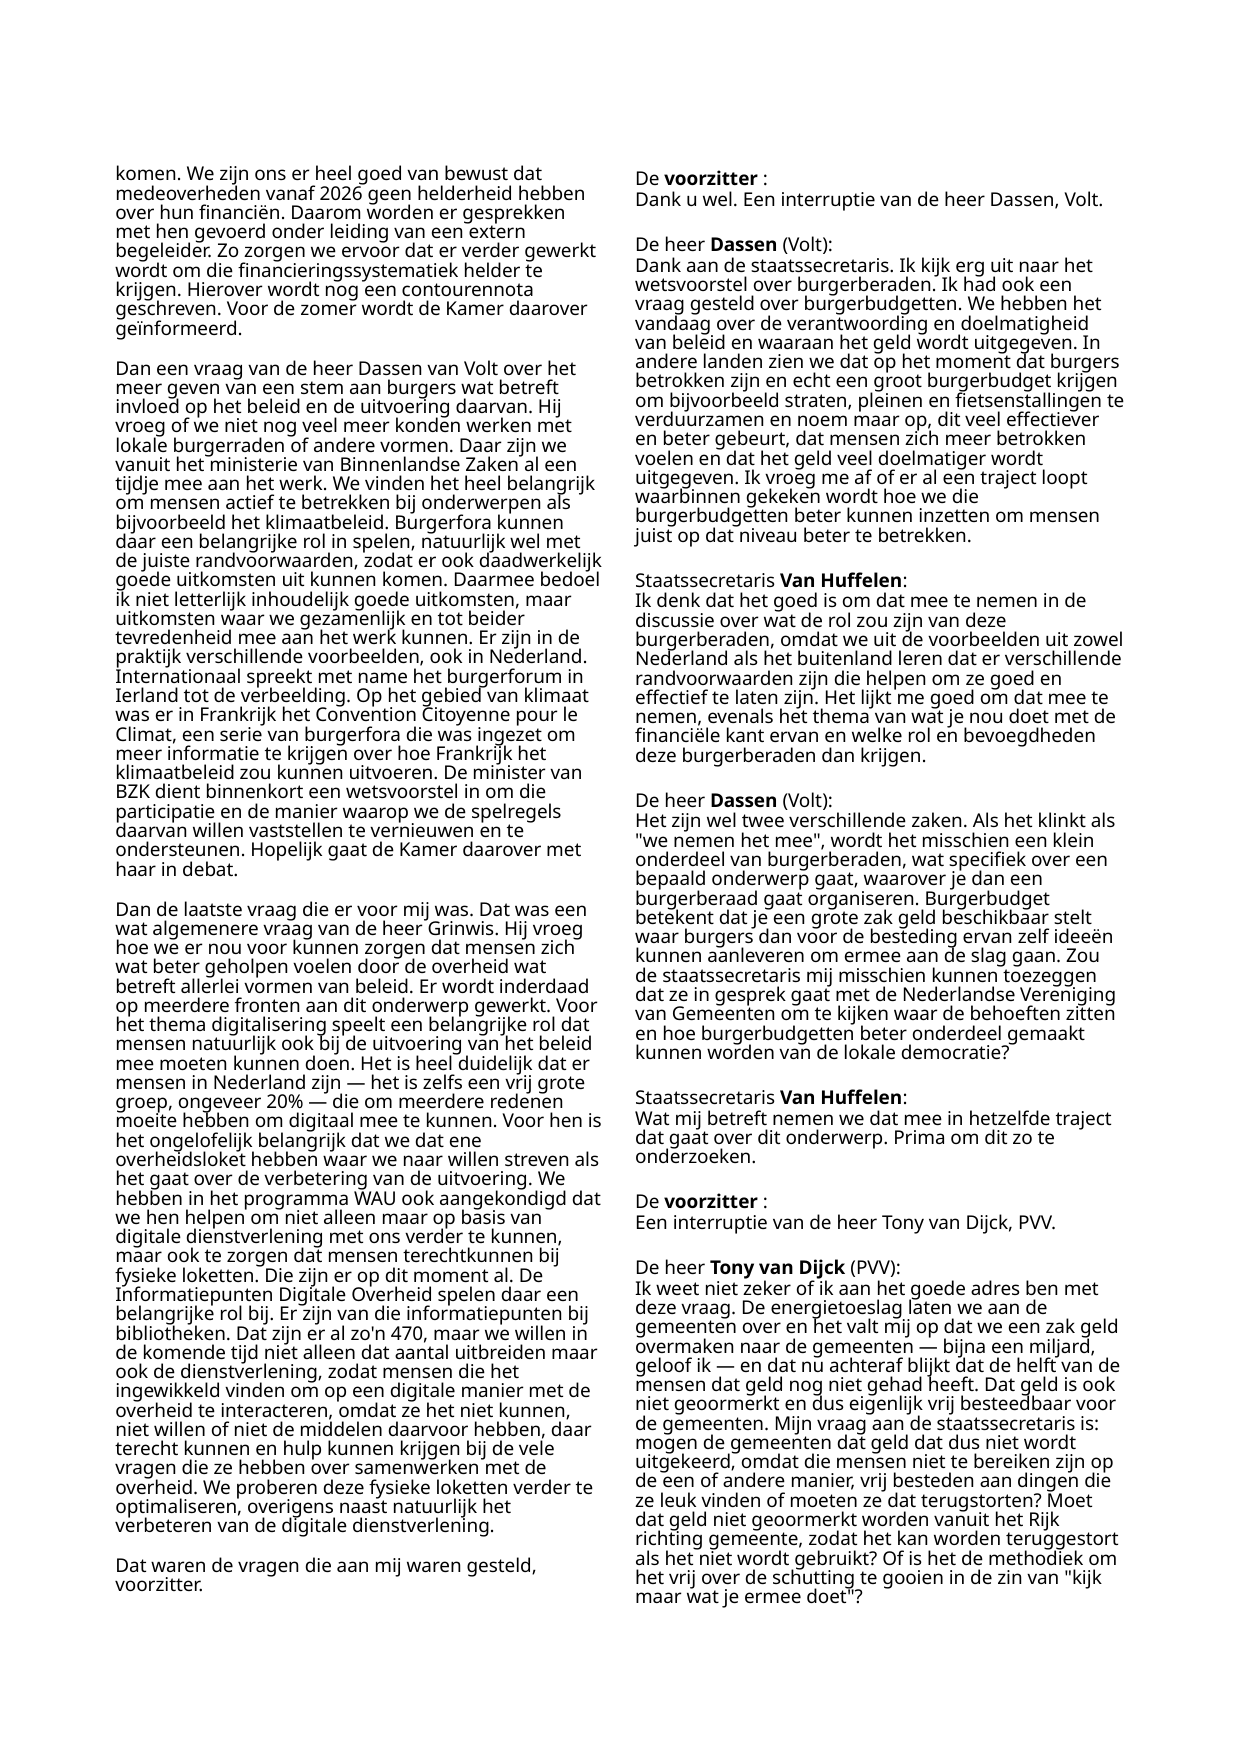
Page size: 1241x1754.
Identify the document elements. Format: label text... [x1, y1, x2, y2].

text Dank u wel. Een interruptie van de heer Dassen, Volt. [635, 191, 1125, 210]
text Dan de laatste vraag die er voor mij was. Dat was een wat algemenere vraag van de heer Grinwis. Hij vroeg hoe we er nou voor kunnen zorgen dat mensen zich wat beter geholpen voelen door de overheid wat betreft allerlei vormen van beleid. Er wordt inderdaad op meerdere fronten aan dit onderwerp gewerkt. Voor het thema digitalisering speelt een belangrijke rol dat mensen natuurlijk ook bij de uitvoering van het beleid mee moeten kunnen doen. Het is heel duidelijk dat er mensen in Nederland zijn — het is zelfs een vrij grote groep, ongeveer 20% — die om meerdere redenen moeite hebben om digitaal mee te kunnen. Voor hen is het ongelofelijk belangrijk dat we dat ene overheidsloket hebben waar we naar willen streven als het gaat over de verbetering van de uitvoering. We hebben in het programma WAU ook aangekondigd dat we hen helpen om niet alleen maar op basis van digitale dienstverlening met ons verder te kunnen, maar ook te zorgen dat mensen terechtkunnen bij fysieke loketten. Die zijn er op dit moment al. De Informatiepunten Digitale Overheid spelen daar een belangrijke rol bij. Er zijn van die informatiepunten bij bibliotheken. Dat zijn er al zo'n 470, maar we willen in de komende tijd niet alleen dat aantal uitbreiden maar ook de dienstverlening, zodat mensen die het ingewikkeld vinden om op een digitale manier met de overheid te interacteren, omdat ze het niet kunnen, niet willen of niet de middelen daarvoor hebben, daar terecht kunnen en hulp kunnen krijgen bij de vele vragen die ze hebben over samenwerken met de overheid. We proberen deze fysieke loketten verder te optimaliseren, overigens naast natuurlijk het verbeteren van de digitale dienstverlening. [115, 901, 605, 1536]
text Staatssecretaris Van Huffelen: [635, 1084, 1125, 1109]
text Een interruptie van de heer Tony van Dijck, PVV. [635, 1214, 1125, 1233]
text Staatssecretaris Van Huffelen: [635, 567, 1125, 592]
text Dank aan de staatssecretaris. Ik kijk erg uit naar het wetsvoorstel over burgerberaden. Ik had ook een vraag gesteld over burgerbudgetten. We hebben het vandaag over de verantwoording en doelmatigheid van beleid en waaraan het geld wordt uitgegeven. In andere landen zien we dat op het moment dat burgers betrokken zijn en echt een groot burgerbudget krijgen om bijvoorbeeld straten, pleinen en fietsenstallingen te verduurzamen en noem maar op, dit veel effectiever en beter gebeurt, dat mensen zich meer betrokken voelen en dat het geld veel doelmatiger wordt uitgegeven. Ik vroeg me af of er al een traject loopt waarbinnen gekeken wordt hoe we die burgerbudgetten beter kunnen inzetten om mensen juist op dat niveau beter te betrekken. [635, 257, 1125, 546]
text komen. We zijn ons er heel goed van bewust dat medeoverheden vanaf 2026 geen helderheid hebben over hun financiën. Daarom worden er gesprekken met hen gevoerd onder leiding van een extern begeleider. Zo zorgen we ervoor dat er verder gewerkt wordt om die financieringssystematiek helder te krijgen. Hierover wordt nog een contourennota geschreven. Voor de zomer wordt de Kamer daarover geïnformeerd. [115, 165, 605, 339]
text Ik weet niet zeker of ik aan het goede adres ben met deze vraag. De energietoeslag laten we aan de gemeenten over en het valt mij op dat we een zak geld overmaken naar de gemeenten — bijna een miljard, geloof ik — en dat nu achteraf blijkt dat de helft van de mensen dat geld nog niet gehad heeft. Dat geld is ook niet geoormerkt en dus eigenlijk vrij besteedbaar voor de gemeenten. Mijn vraag aan de staatssecretaris is: mogen de gemeenten dat geld dat dus niet wordt uitgekeerd, omdat die mensen niet te bereiken zijn op de een of andere manier, vrij besteden aan dingen die ze leuk vinden of moeten ze dat terugstorten? Moet dat geld niet geoormerkt worden vanuit het Rijk richting gemeente, zodat het kan worden teruggestort als het niet wordt gebruikt? Of is het de methodiek om het vrij over de schutting te gooien in de zin van "kijk maar wat je ermee doet"? [635, 1280, 1125, 1607]
text Ik denk dat het goed is om dat mee te nemen in de discussie over wat de rol zou zijn van deze burgerberaden, omdat we uit de voorbeelden uit zowel Nederland als het buitenland leren dat er verschillende randvoorwaarden zijn die helpen om ze goed en effectief te laten zijn. Het lijkt me goed om dat mee te nemen, evenals het thema van wat je nou doet met de financiële kant ervan en welke rol en bevoegdheden deze burgerberaden dan krijgen. [635, 592, 1125, 766]
text Het zijn wel twee verschillende zaken. Als het klinkt als "we nemen het mee", wordt het misschien een klein onderdeel van burgerberaden, wat specifiek over een bepaald onderwerp gaat, waarover je dan een burgerberaad gaat organiseren. Burgerbudget betekent dat je een grote zak geld beschikbaar stelt waar burgers dan voor de besteding ervan zelf ideeën kunnen aanleveren om ermee aan de slag gaan. Zou de staatssecretaris mij misschien kunnen toezeggen dat ze in gesprek gaat met de Nederlandse Vereniging van Gemeenten om te kijken waar de behoeften zitten en hoe burgerbudgetten beter onderdeel gemaakt kunnen worden van de lokale democratie? [635, 812, 1125, 1063]
text De voorzitter : [635, 1188, 1125, 1214]
text De heer Tony van Dijck (PVV): [635, 1254, 1125, 1280]
text Dan een vraag van de heer Dassen van Volt over het meer geven van een stem aan burgers wat betreft invloed op het beleid en de uitvoering daarvan. Hij vroeg of we niet nog veel meer konden werken met lokale burgerraden of andere vormen. Daar zijn we vanuit het ministerie van Binnenlandse Zaken al een tijdje mee aan het werk. We vinden het heel belangrijk om mensen actief te betrekken bij onderwerpen als bijvoorbeeld het klimaatbeleid. Burgerfora kunnen daar een belangrijke rol in spelen, natuurlijk wel met de juiste randvoorwaarden, zodat er ook daadwerkelijk goede uitkomsten uit kunnen komen. Daarmee bedoel ik niet letterlijk inhoudelijk goede uitkomsten, maar uitkomsten waar we gezamenlijk en tot beider tevredenheid mee aan het werk kunnen. Er zijn in de praktijk verschillende voorbeelden, ook in Nederland. Internationaal spreekt met name het burgerforum in Ierland tot de verbeelding. Op het gebied van klimaat was er in Frankrijk het Convention Citoyenne pour le Climat, een serie van burgerfora die was ingezet om meer informatie te krijgen over hoe Frankrijk het klimaatbeleid zou kunnen uitvoeren. De minister van BZK dient binnenkort een wetsvoorstel in om die participatie en de manier waarop we de spelregels daarvan willen vaststellen te vernieuwen en te ondersteunen. Hopelijk gaat de Kamer daarover met haar in debat. [115, 359, 605, 880]
text De heer Dassen (Volt): [635, 231, 1125, 257]
text Dat waren de vragen die aan mij waren gesteld, voorzitter. [115, 1557, 605, 1596]
text De heer Dassen (Volt): [635, 787, 1125, 812]
text De voorzitter : [635, 165, 1125, 191]
text Wat mij betreft nemen we dat mee in hetzelfde traject dat gaat over dit onderwerp. Prima om dit zo te onderzoeken. [635, 1109, 1125, 1167]
